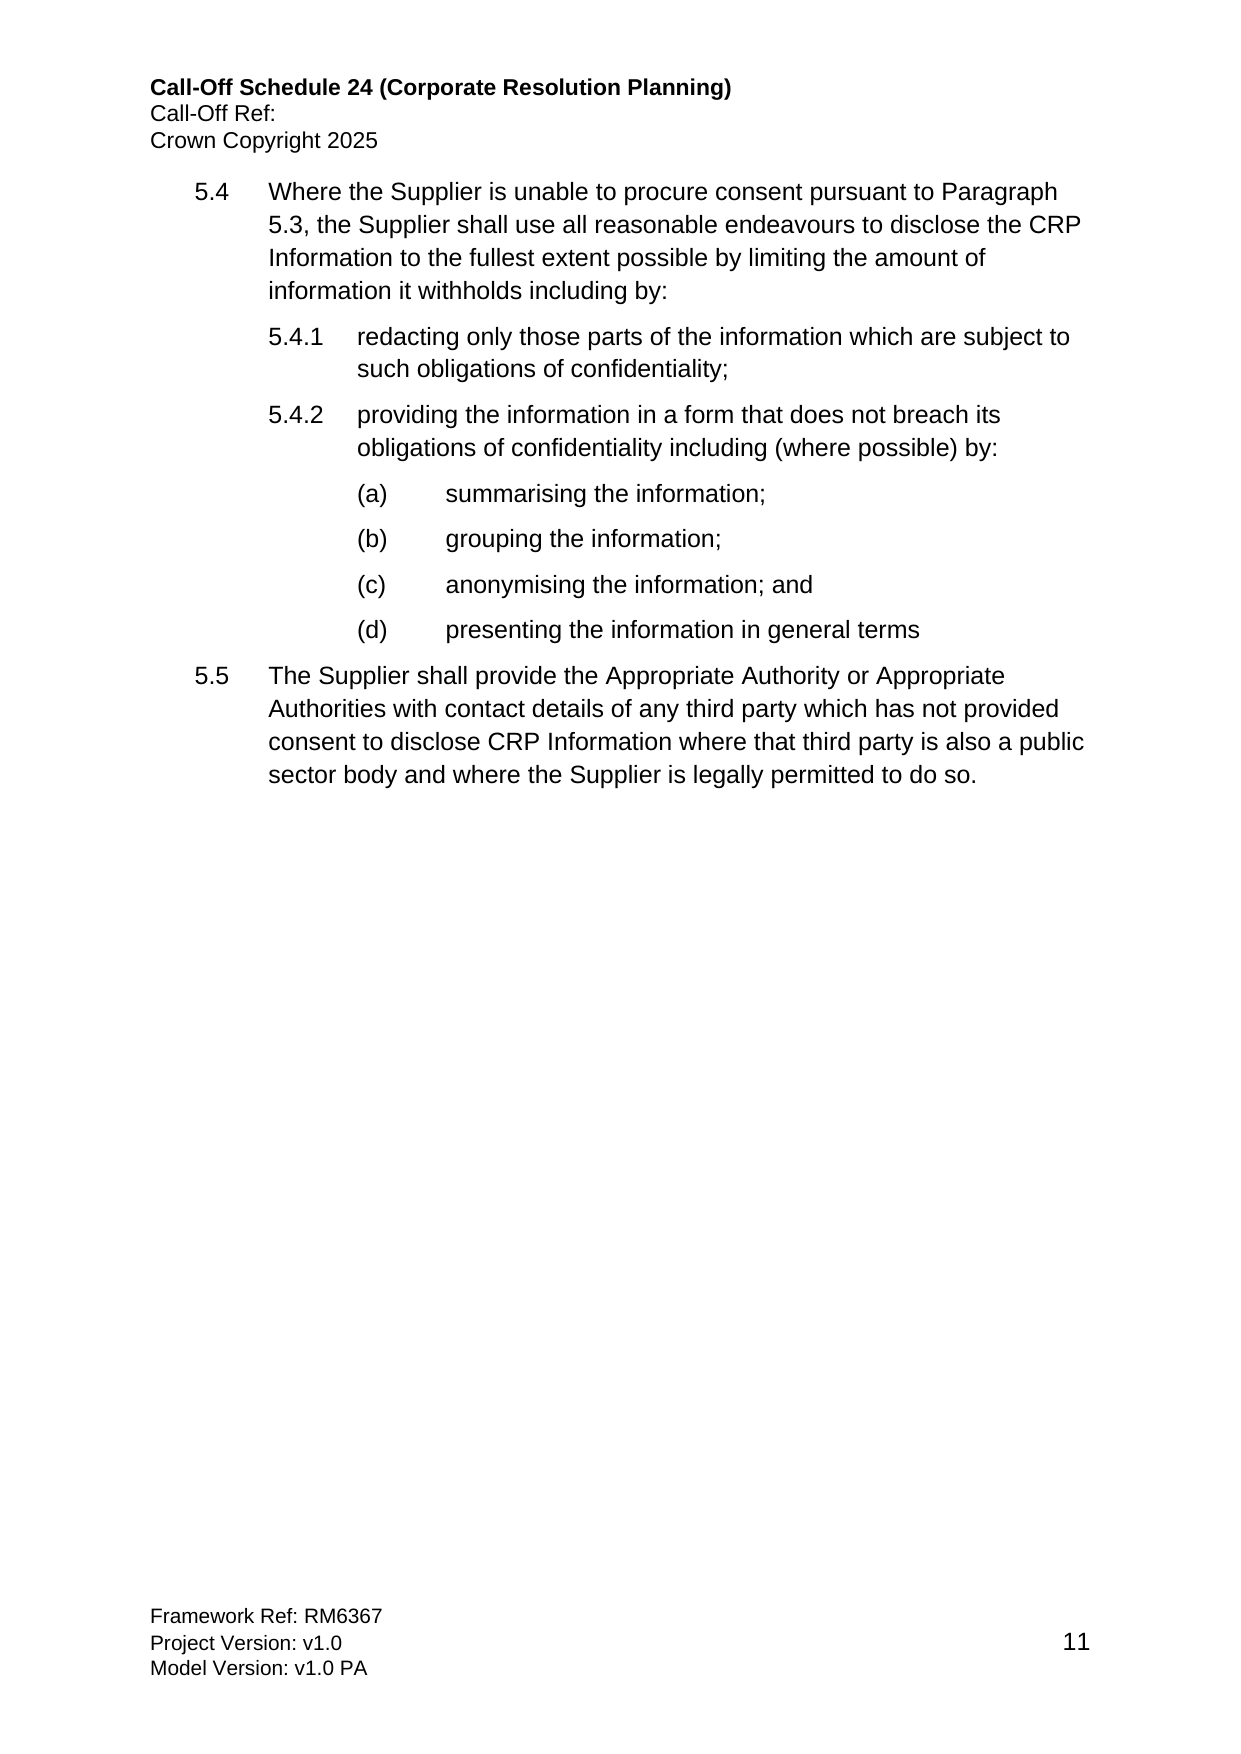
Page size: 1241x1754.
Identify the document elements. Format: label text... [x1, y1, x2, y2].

list redacting only those parts of the information which are subject to such obligations of confidentiality; [268, 321, 1090, 383]
list summarising the information; [357, 478, 1090, 507]
list providing the information in a form that does not breach its obligations of confidentiality including (where possible) by: [268, 400, 1090, 462]
list Where the Supplier is unable to procure consent pursuant to Paragraph 5.3, the Supplier shall use all reasonable endeavours to disclose the CRP Information to the fullest extent possible by limiting the amount of information it withholds including by: [194, 177, 1090, 305]
list presenting the information in general terms [357, 615, 1090, 644]
list grouping the information; [357, 524, 1090, 553]
list anonymising the information; and [357, 569, 1090, 598]
list The Supplier shall provide the Appropriate Authority or Appropriate Authorities with contact details of any third party which has not provided consent to disclose CRP Information where that third party is also a public sector body and where the Supplier is legally permitted to do so. [194, 661, 1090, 788]
